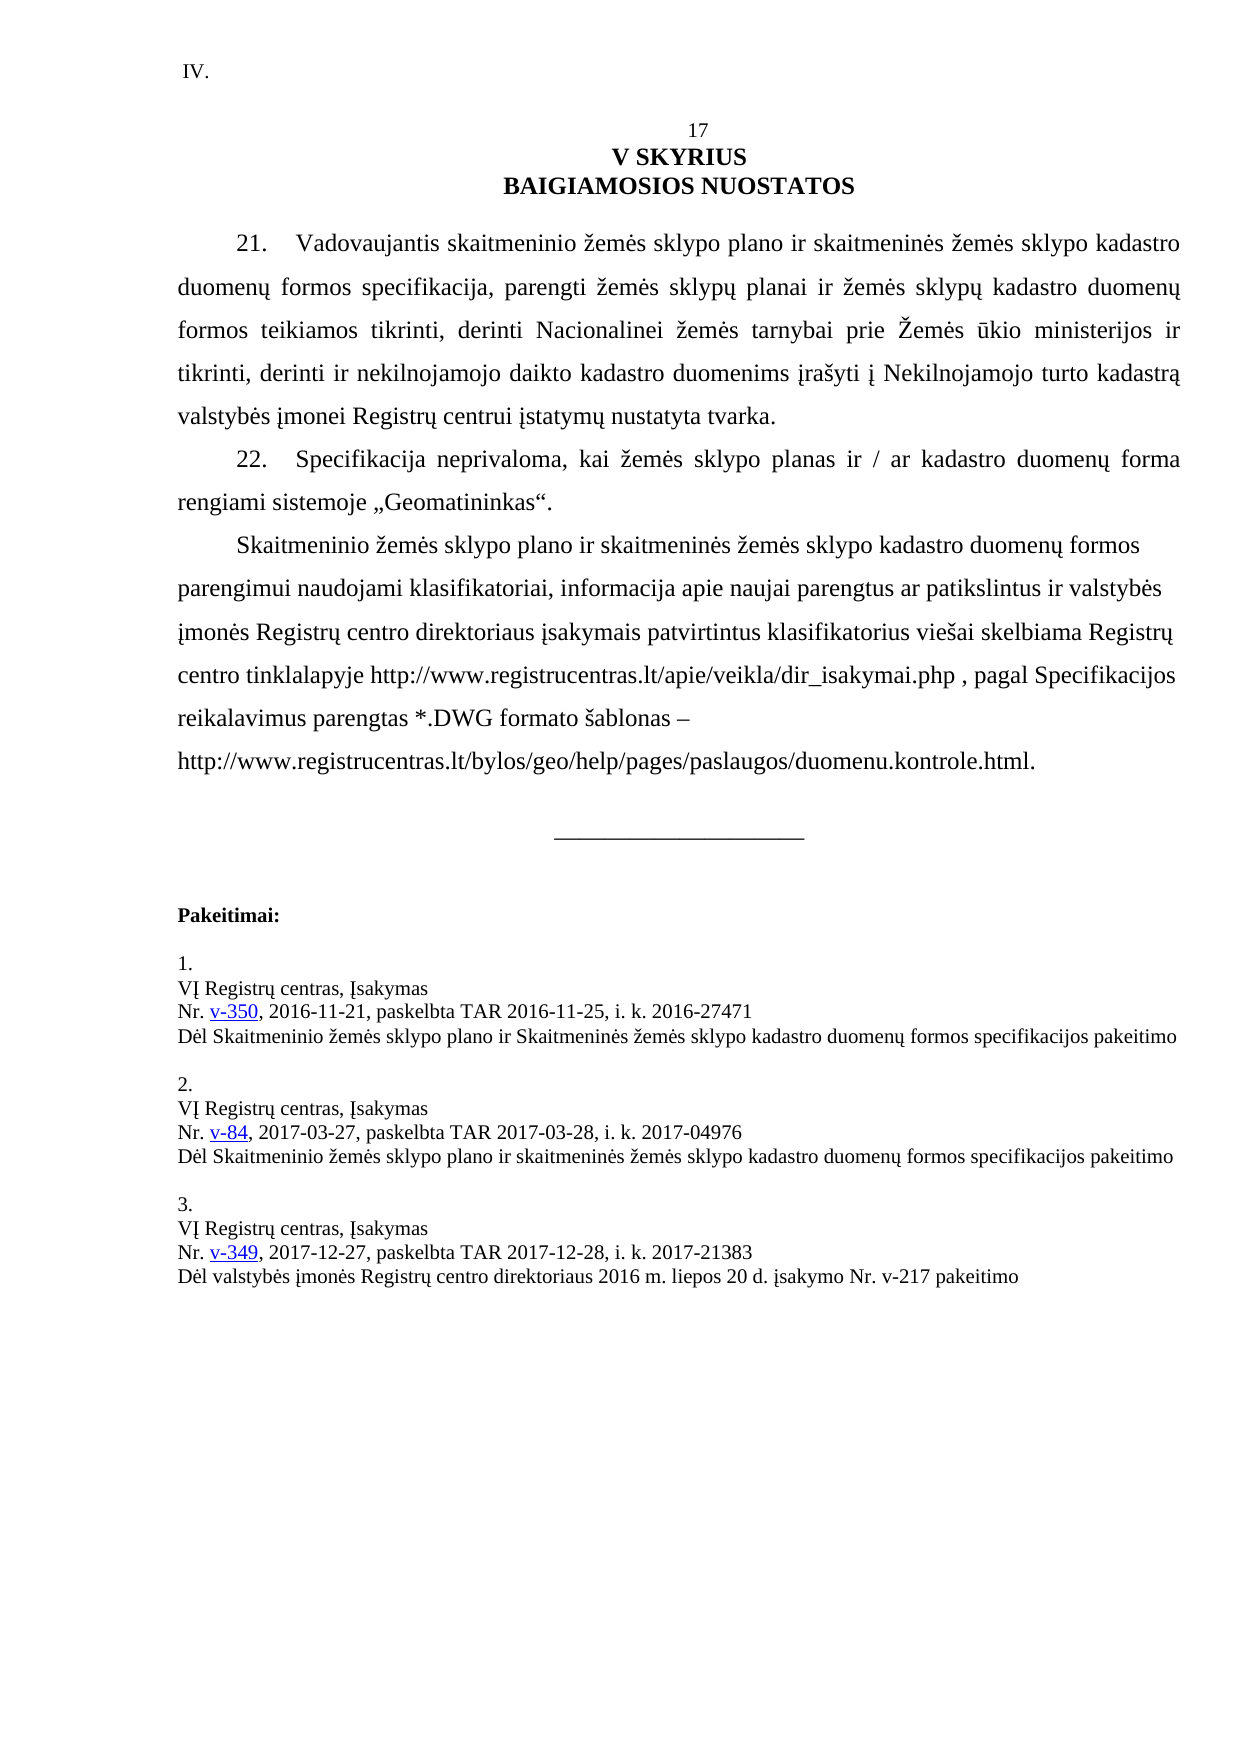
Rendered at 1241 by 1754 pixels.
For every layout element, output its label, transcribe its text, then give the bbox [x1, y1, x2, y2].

text 1. [177, 951, 1181, 975]
text Nr. v-350, 2016-11-21, paskelbta TAR 2016-11-25, i. k. 2016-27471 [177, 999, 1181, 1023]
text 3. [177, 1192, 1181, 1216]
text 2. [177, 1072, 1181, 1096]
text VĮ Registrų centras, Įsakymas [177, 975, 1181, 999]
text 21. Vadovaujantis skaitmeninio žemės sklypo plano ir skaitmeninės žemės sklypo kadastro duomenų formos specifikacija, parengti žemės sklypų planai ir žemės sklypų kadastro duomenų formos teikiamos tikrinti, derinti Nacionalinei žemės tarnybai prie Žemės ūkio ministerijos ir tikrinti, derinti ir nekilnojamojo daikto kadastro duomenims įrašyti į Nekilnojamojo turto kadastrą valstybės įmonei Registrų centrui įstatymų nustatyta tvarka. [177, 228, 1181, 430]
text VĮ Registrų centras, Įsakymas [177, 1216, 1181, 1240]
text 22. Specifikacija neprivaloma, kai žemės sklypo planas ir / ar kadastro duomenų forma rengiami sistemoje „Geomatininkas“. [177, 444, 1181, 516]
text —————————— [177, 822, 1181, 851]
text Dėl Skaitmeninio žemės sklypo plano ir Skaitmeninės žemės sklypo kadastro duomenų formos specifikacijos pakeitimo [177, 1023, 1181, 1048]
text Nr. v-349, 2017-12-27, paskelbta TAR 2017-12-28, i. k. 2017-21383 [177, 1240, 1181, 1264]
text Nr. v-84, 2017-03-27, paskelbta TAR 2017-03-28, i. k. 2017-04976 [177, 1120, 1181, 1144]
text V SKYRIUS [177, 142, 1181, 171]
text 17 [215, 118, 1181, 142]
text Skaitmeninio žemės sklypo plano ir skaitmeninės žemės sklypo kadastro duomenų formos parengimui naudojami klasifikatoriai, informacija apie naujai parengtus ar patikslintus ir valstybės įmonės Registrų centro direktoriaus įsakymais patvirtintus klasifikatorius viešai skelbiama Registrų centro tinklalapyje http://www.registrucentras.lt/apie/veikla/dir_isakymai.php , pagal Specifikacijos reikalavimus parengtas *.DWG formato šablonas – http://www.registrucentras.lt/bylos/geo/help/pages/paslaugos/duomenu.kontrole.html. [177, 530, 1181, 775]
text Dėl valstybės įmonės Registrų centro direktoriaus 2016 m. liepos 20 d. įsakymo Nr. v-217 pakeitimo [177, 1264, 1181, 1288]
text Baigiamosios nuostatos [177, 171, 1181, 200]
text Dėl Skaitmeninio žemės sklypo plano ir skaitmeninės žemės sklypo kadastro duomenų formos specifikacijos pakeitimo [177, 1144, 1181, 1168]
text Pakeitimai: [177, 903, 1181, 927]
text VĮ Registrų centras, Įsakymas [177, 1096, 1181, 1120]
